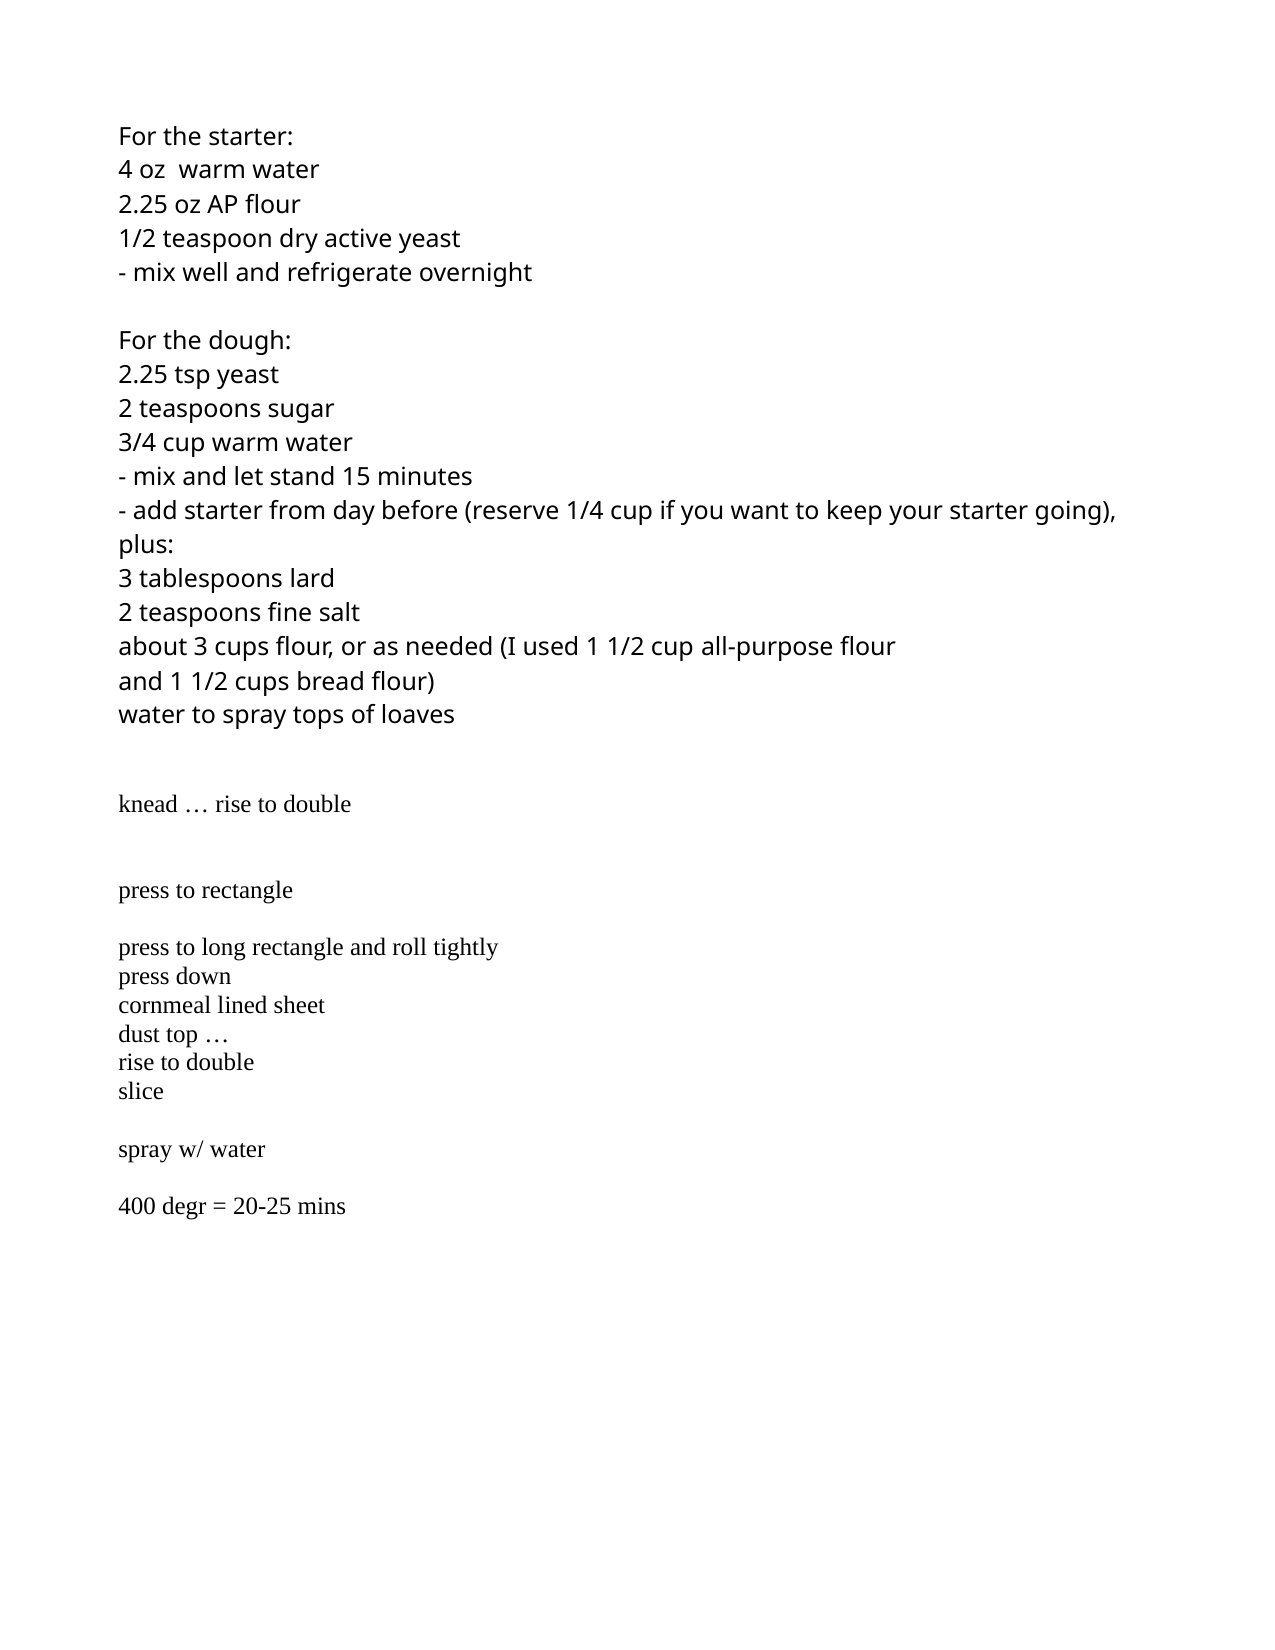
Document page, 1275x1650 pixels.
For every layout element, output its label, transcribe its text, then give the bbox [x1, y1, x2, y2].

text knead … rise to double [118, 789, 1157, 817]
text For the starter: [118, 118, 1157, 152]
text press to long rectangle and roll tightly [118, 932, 1157, 961]
text 2 teaspoons sugar 3/4 cup warm water [118, 391, 1157, 459]
text - add starter from day before (reserve 1/4 cup if you want to keep your starter going), plus: [118, 493, 1157, 561]
text - mix and let stand 15 minutes [118, 459, 1157, 493]
text cornmeal lined sheet [118, 990, 1157, 1019]
text spray w/ water [118, 1134, 1157, 1162]
text 1/2 teaspoon dry active yeast [118, 220, 1157, 254]
text slice [118, 1076, 1157, 1105]
text 400 degr = 20-25 mins [118, 1191, 1157, 1220]
text 2.25 tsp yeast [118, 357, 1157, 391]
text and 1 1/2 cups bread flour) water to spray tops of loaves [118, 663, 1157, 731]
text - mix well and refrigerate overnight [118, 254, 1157, 288]
text For the dough: [118, 322, 1157, 357]
text dust top … [118, 1019, 1157, 1047]
text 2.25 oz AP flour [118, 186, 1157, 220]
text press to rectangle [118, 875, 1157, 904]
text about 3 cups flour, or as needed (I used 1 1/2 cup all-purpose flour [118, 629, 1157, 663]
text 4 oz warm water [118, 152, 1157, 186]
text press down [118, 961, 1157, 990]
text 3 tablespoons lard 2 teaspoons fine salt [118, 561, 1157, 629]
text rise to double [118, 1047, 1157, 1076]
